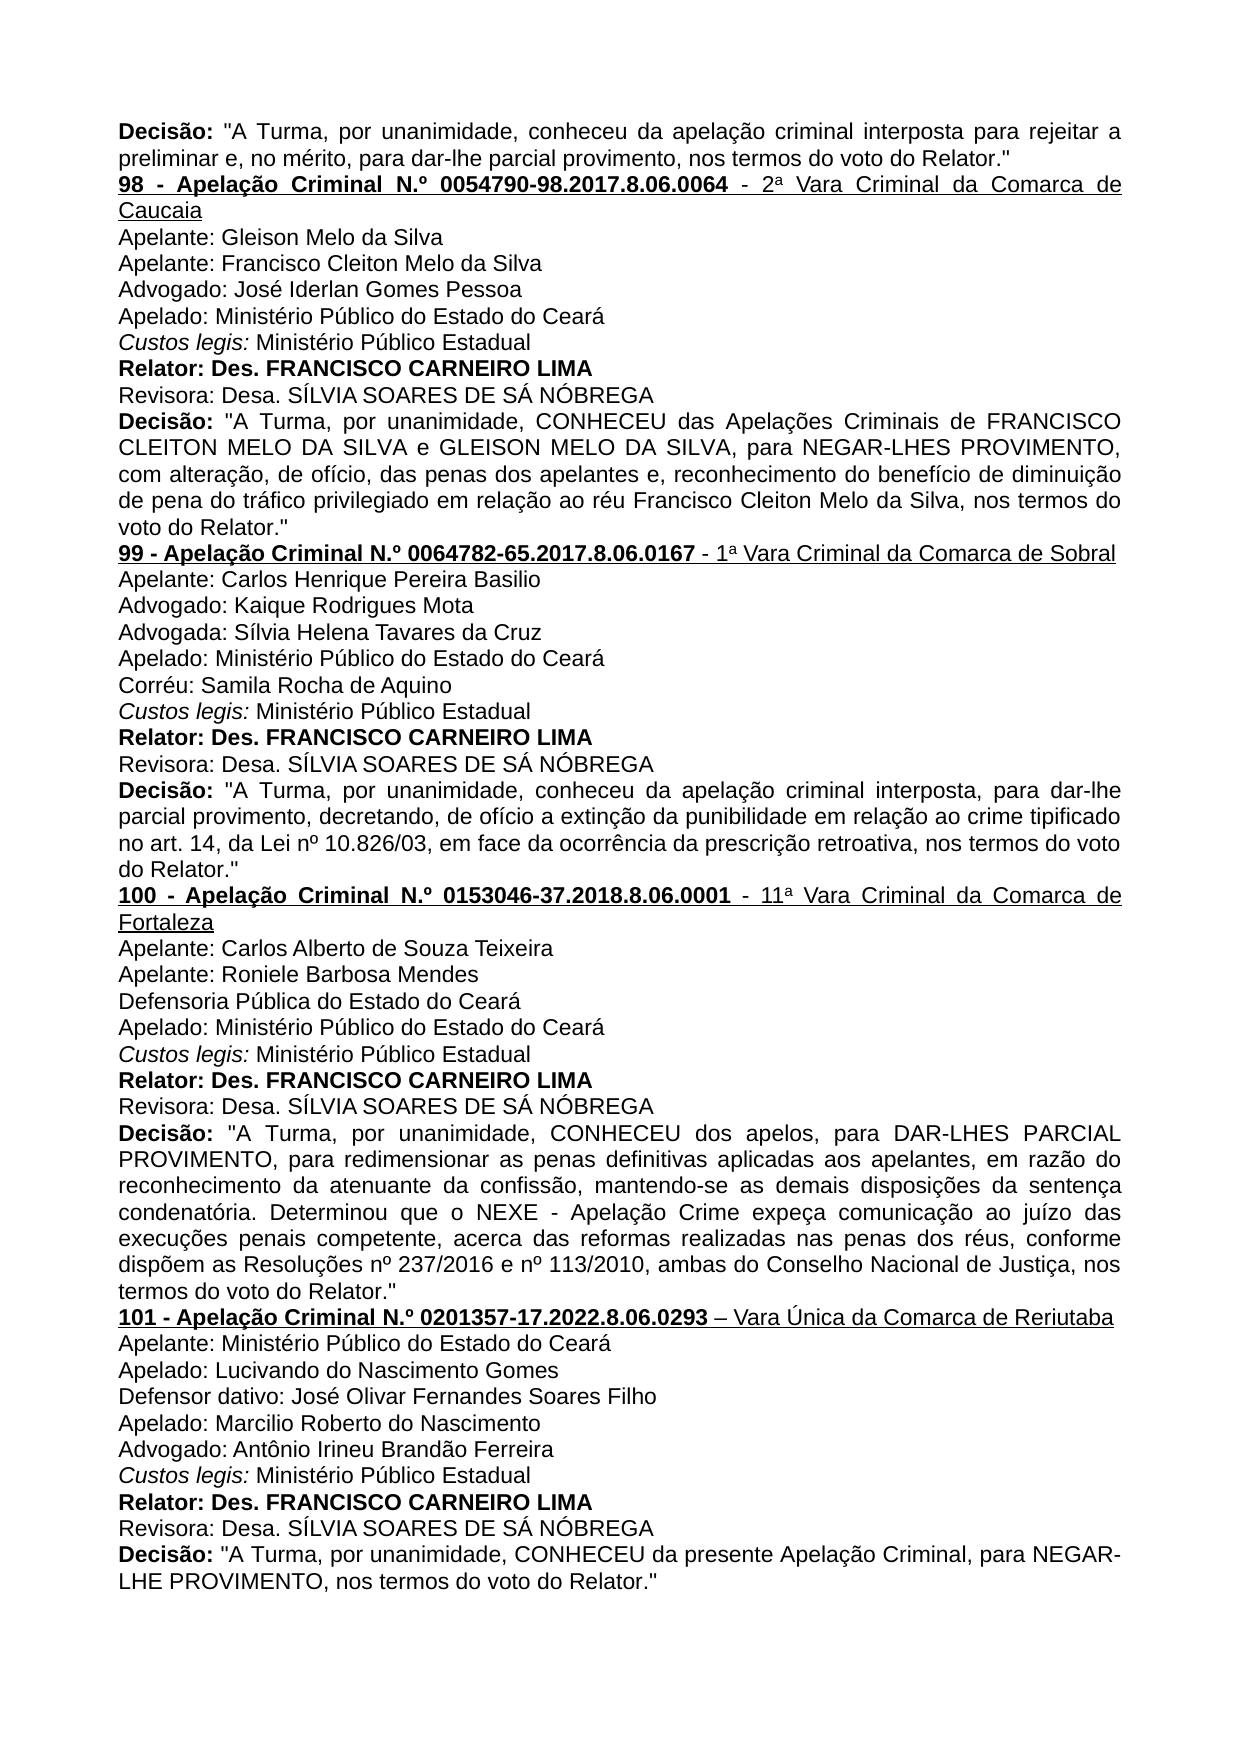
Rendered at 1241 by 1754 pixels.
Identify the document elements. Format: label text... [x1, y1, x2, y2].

text Revisora: Desa. SÍLVIA SOARES DE SÁ NÓBREGA [118, 382, 1122, 408]
text 98 - Apelação Criminal N.º 0054790-98.2017.8.06.0064 - 2a Vara Criminal da Comarca de [118, 171, 1122, 194]
text Apelado: Ministério Público do Estado do Ceará [118, 303, 1122, 329]
text Custos legis: Ministério Público Estadual [118, 329, 1122, 355]
text Caucaia [118, 195, 1122, 223]
text Apelante: Francisco Cleiton Melo da Silva [118, 250, 1122, 276]
text Corréu: Samila Rocha de Aquino [118, 672, 1122, 698]
text Fortaleza [118, 906, 1122, 935]
text Apelado: Marcilio Roberto do Nascimento [118, 1409, 1122, 1436]
text 99 - Apelação Criminal N.º 0064782-65.2017.8.06.0167 - 1a Vara Criminal da Comarca de Sobral [118, 540, 1122, 566]
text 100 - Apelação Criminal N.º 0153046-37.2018.8.06.0001 - 11a Vara Criminal da Comarca de [118, 882, 1122, 905]
text Custos legis: Ministério Público Estadual [118, 1041, 1122, 1067]
text Decisão: "A Turma, por unanimidade, conheceu da apelação criminal interposta, para dar-lhe parcial provimento, decretando, de ofício a extinção da punibilidade em relação ao crime tipificado no art. 14, da Lei nº 10.826/03, em face da ocorrência da prescrição retroativa, nos termos do voto do Relator." [118, 777, 1122, 882]
text Decisão: "A Turma, por unanimidade, CONHECEU da presente Apelação Criminal, para NEGAR-LHE PROVIMENTO, nos termos do voto do Relator." [118, 1541, 1122, 1594]
text Relator: Des. FRANCISCO CARNEIRO LIMA [118, 1488, 1122, 1515]
text 101 - Apelação Criminal N.º 0201357-17.2022.8.06.0293 – Vara Única da Comarca de Reriutaba [118, 1304, 1122, 1330]
text Apelante: Carlos Henrique Pereira Basilio [118, 566, 1122, 592]
text Revisora: Desa. SÍLVIA SOARES DE SÁ NÓBREGA [118, 751, 1122, 777]
text Apelante: Ministério Público do Estado do Ceará [118, 1330, 1122, 1357]
text Defensoria Pública do Estado do Ceará [118, 988, 1122, 1014]
text Apelante: Roniele Barbosa Mendes [118, 961, 1122, 988]
text Advogado: Kaique Rodrigues Mota [118, 592, 1122, 619]
text Apelado: Ministério Público do Estado do Ceará [118, 1014, 1122, 1041]
text Decisão: "A Turma, por unanimidade, conheceu da apelação criminal interposta para rejeitar a preliminar e, no mérito, para dar-lhe parcial provimento, nos termos do voto do Relator." [118, 118, 1122, 171]
text Revisora: Desa. SÍLVIA SOARES DE SÁ NÓBREGA [118, 1093, 1122, 1119]
text Revisora: Desa. SÍLVIA SOARES DE SÁ NÓBREGA [118, 1515, 1122, 1541]
text Relator: Des. FRANCISCO CARNEIRO LIMA [118, 355, 1122, 382]
text Advogada: Sílvia Helena Tavares da Cruz [118, 619, 1122, 645]
text Decisão: "A Turma, por unanimidade, CONHECEU das Apelações Criminais de FRANCISCO CLEITON MELO DA SILVA e GLEISON MELO DA SILVA, para NEGAR-LHES PROVIMENTO, com alteração, de ofício, das penas dos apelantes e, reconhecimento do benefício de diminuição de pena do tráfico privilegiado em relação ao réu Francisco Cleiton Melo da Silva, nos termos do voto do Relator." [118, 408, 1122, 540]
text Apelado: Lucivando do Nascimento Gomes [118, 1357, 1122, 1383]
text Relator: Des. FRANCISCO CARNEIRO LIMA [118, 724, 1122, 751]
text Custos legis: Ministério Público Estadual [118, 698, 1122, 724]
text Relator: Des. FRANCISCO CARNEIRO LIMA [118, 1067, 1122, 1093]
text Advogado: Antônio Irineu Brandão Ferreira [118, 1436, 1122, 1462]
text Custos legis: Ministério Público Estadual [118, 1462, 1122, 1488]
text Apelante: Carlos Alberto de Souza Teixeira [118, 935, 1122, 961]
text Advogado: José Iderlan Gomes Pessoa [118, 276, 1122, 303]
text Apelante: Gleison Melo da Silva [118, 223, 1122, 250]
text Apelado: Ministério Público do Estado do Ceará [118, 645, 1122, 672]
text Defensor dativo: José Olivar Fernandes Soares Filho [118, 1383, 1122, 1409]
text Decisão: "A Turma, por unanimidade, CONHECEU dos apelos, para DAR-LHES PARCIAL PROVIMENTO, para redimensionar as penas definitivas aplicadas aos apelantes, em razão do reconhecimento da atenuante da confissão, mantendo-se as demais disposições da sentença condenatória. Determinou que o NEXE - Apelação Crime expeça comunicação ao juízo das execuções penais competente, acerca das reformas realizadas nas penas dos réus, conforme dispõem as Resoluções nº 237/2016 e nº 113/2010, ambas do Conselho Nacional de Justiça, nos termos do voto do Relator." [118, 1119, 1122, 1304]
